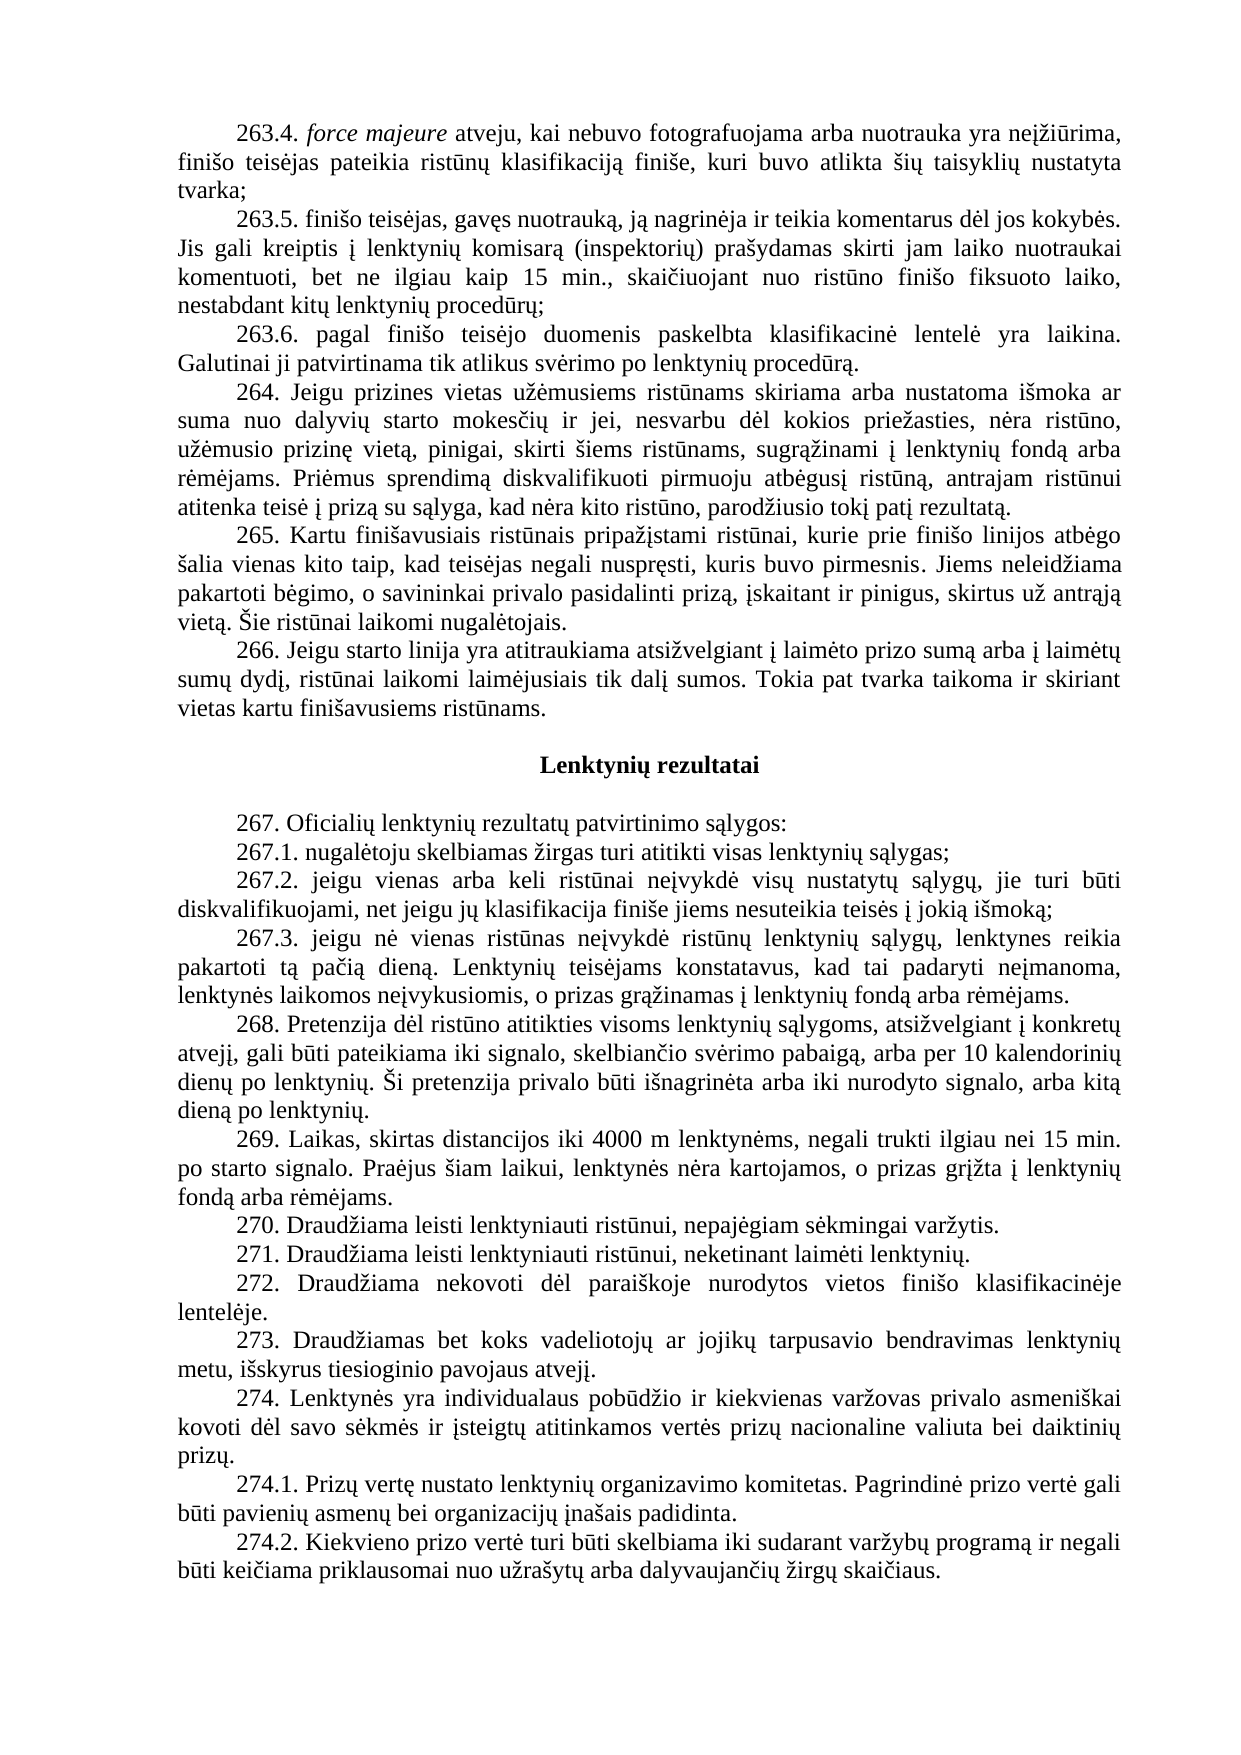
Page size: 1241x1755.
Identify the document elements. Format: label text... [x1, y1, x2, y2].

text 268. Pretenzija dėl ristūno atitikties visoms lenktynių sąlygoms, atsižvelgiant į konkretų atvejį, gali būti pateikiama iki signalo, skelbiančio svėrimo pabaigą, arba per 10 kalendorinių dienų po lenktynių. Ši pretenzija privalo būti išnagrinėta arba iki nurodyto signalo, arba kitą dieną po lenktynių. [177, 1009, 1122, 1124]
text 263.6. pagal finišo teisėjo duomenis paskelbta klasifikacinė lentelė yra laikina. Galutinai ji patvirtinama tik atlikus svėrimo po lenktynių procedūrą. [177, 319, 1122, 377]
text 271. Draudžiama leisti lenktyniauti ristūnui, neketinant laimėti lenktynių. [177, 1239, 1122, 1268]
text 274. Lenktynės yra individualaus pobūdžio ir kiekvienas varžovas privalo asmeniškai kovoti dėl savo sėkmės ir įsteigtų atitinkamos vertės prizų nacionaline valiuta bei daiktinių prizų. [177, 1383, 1122, 1469]
text 274.2. Kiekvieno prizo vertė turi būti skelbiama iki sudarant varžybų programą ir negali būti keičiama priklausomai nuo užrašytų arba dalyvaujančių žirgų skaičiaus. [177, 1527, 1122, 1584]
text 267.1. nugalėtoju skelbiamas žirgas turi atitikti visas lenktynių sąlygas; [177, 837, 1122, 866]
text 273. Draudžiamas bet koks vadeliotojų ar jojikų tarpusavio bendravimas lenktynių metu, išskyrus tiesioginio pavojaus atvejį. [177, 1326, 1122, 1383]
text 272. Draudžiama nekovoti dėl paraiškoje nurodytos vietos finišo klasifikacinėje lentelėje. [177, 1268, 1122, 1326]
text 265. Kartu finišavusiais ristūnais pripažįstami ristūnai, kurie prie finišo linijos atbėgo šalia vienas kito taip, kad teisėjas negali nuspręsti, kuris buvo pirmesnis. Jiems neleidžiama pakartoti bėgimo, o savininkai privalo pasidalinti prizą, įskaitant ir pinigus, skirtus už antrąją vietą. Šie ristūnai laikomi nugalėtojais. [177, 521, 1122, 636]
text 267. Oficialių lenktynių rezultatų patvirtinimo sąlygos: [177, 808, 1122, 837]
text 266. Jeigu starto linija yra atitraukiama atsižvelgiant į laimėto prizo sumą arba į laimėtų sumų dydį, ristūnai laikomi laimėjusiais tik dalį sumos. Tokia pat tvarka taikoma ir skiriant vietas kartu finišavusiems ristūnams. [177, 636, 1122, 722]
text 269. Laikas, skirtas distancijos iki 4000 m lenktynėms, negali trukti ilgiau nei 15 min. po starto signalo. Praėjus šiam laikui, lenktynės nėra kartojamos, o prizas grįžta į lenktynių fondą arba rėmėjams. [177, 1124, 1122, 1211]
text 264. Jeigu prizines vietas užėmusiems ristūnams skiriama arba nustatoma išmoka ar suma nuo dalyvių starto mokesčių ir jei, nesvarbu dėl kokios priežasties, nėra ristūno, užėmusio prizinę vietą, pinigai, skirti šiems ristūnams, sugrąžinami į lenktynių fondą arba rėmėjams. Priėmus sprendimą diskvalifikuoti pirmuoju atbėgusį ristūną, antrajam ristūnui atitenka teisė į prizą su sąlyga, kad nėra kito ristūno, parodžiusio tokį patį rezultatą. [177, 377, 1122, 521]
text 267.3. jeigu nė vienas ristūnas neįvykdė ristūnų lenktynių sąlygų, lenktynes reikia pakartoti tą pačią dieną. Lenktynių teisėjams konstatavus, kad tai padaryti neįmanoma, lenktynės laikomos neįvykusiomis, o prizas grąžinamas į lenktynių fondą arba rėmėjams. [177, 923, 1122, 1009]
text 263.5. finišo teisėjas, gavęs nuotrauką, ją nagrinėja ir teikia komentarus dėl jos kokybės. Jis gali kreiptis į lenktynių komisarą (inspektorių) prašydamas skirti jam laiko nuotraukai komentuoti, bet ne ilgiau kaip 15 min., skaičiuojant nuo ristūno finišo fiksuoto laiko, nestabdant kitų lenktynių procedūrų; [177, 204, 1122, 319]
text 270. Draudžiama leisti lenktyniauti ristūnui, nepajėgiam sėkmingai varžytis. [177, 1211, 1122, 1239]
text 267.2. jeigu vienas arba keli ristūnai neįvykdė visų nustatytų sąlygų, jie turi būti diskvalifikuojami, net jeigu jų klasifikacija finiše jiems nesuteikia teisės į jokią išmoką; [177, 866, 1122, 923]
text Lenktynių rezultatai [177, 751, 1122, 779]
text 274.1. Prizų vertę nustato lenktynių organizavimo komitetas. Pagrindinė prizo vertė gali būti pavienių asmenų bei organizacijų įnašais padidinta. [177, 1469, 1122, 1527]
text 263.4. force majeure atveju, kai nebuvo fotografuojama arba nuotrauka yra neįžiūrima, finišo teisėjas pateikia ristūnų klasifikaciją finiše, kuri buvo atlikta šių taisyklių nustatyta tvarka; [177, 118, 1122, 204]
